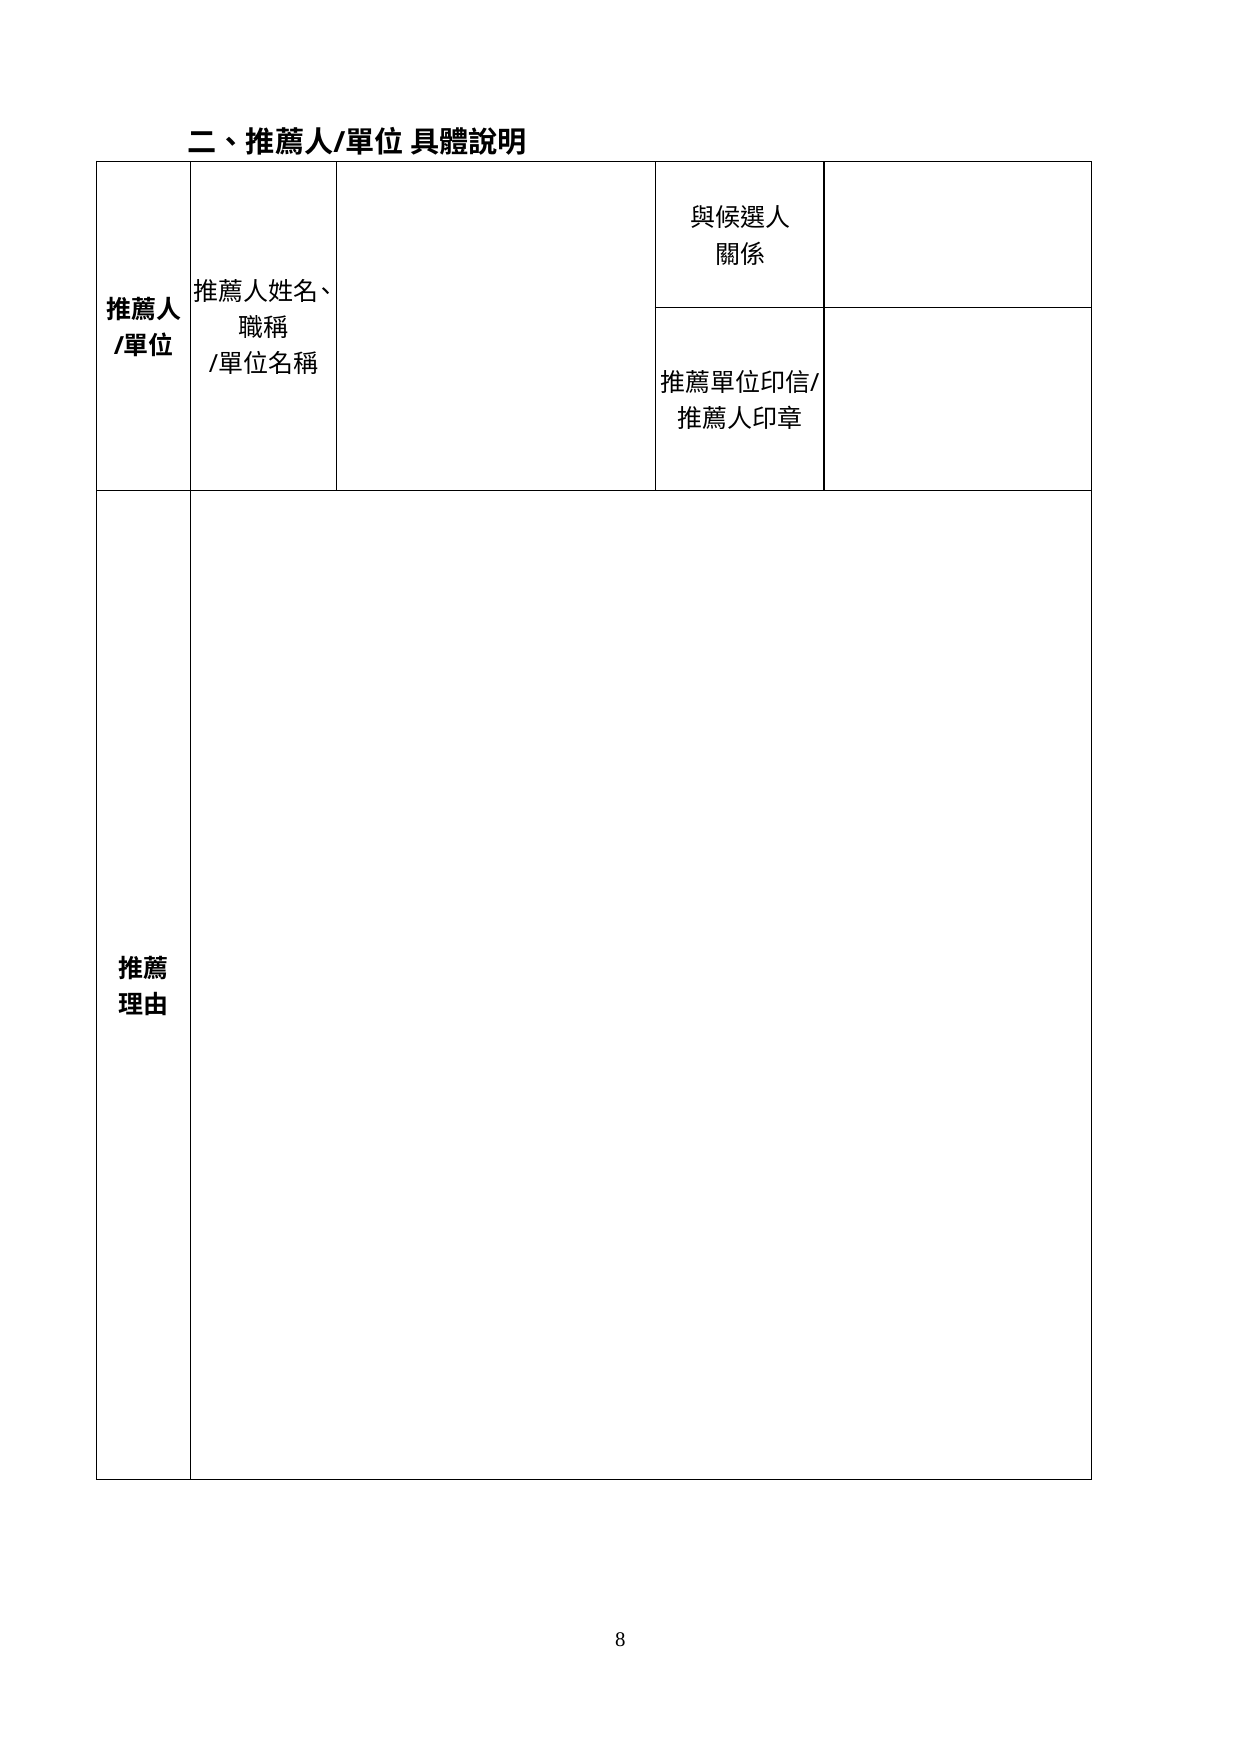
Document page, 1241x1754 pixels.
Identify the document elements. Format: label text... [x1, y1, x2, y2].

text 二、推薦人/單位 具體說明 [187, 118, 1053, 161]
table_cell 推薦 理由 [97, 491, 190, 1479]
table_header 推薦人姓名、職稱 /單位名稱 [191, 162, 336, 489]
table_header [1092, 161, 1143, 269]
table_header 推薦人 /單位 [97, 162, 190, 489]
table_header 與候選人 關係 [656, 162, 823, 307]
table_cell 推薦單位印信/推薦人印章 [656, 308, 823, 489]
table_cell [825, 308, 1091, 489]
table_cell [1092, 269, 1143, 1479]
table_cell [191, 491, 1091, 1479]
table_header [825, 162, 1091, 307]
table_header [337, 162, 655, 489]
